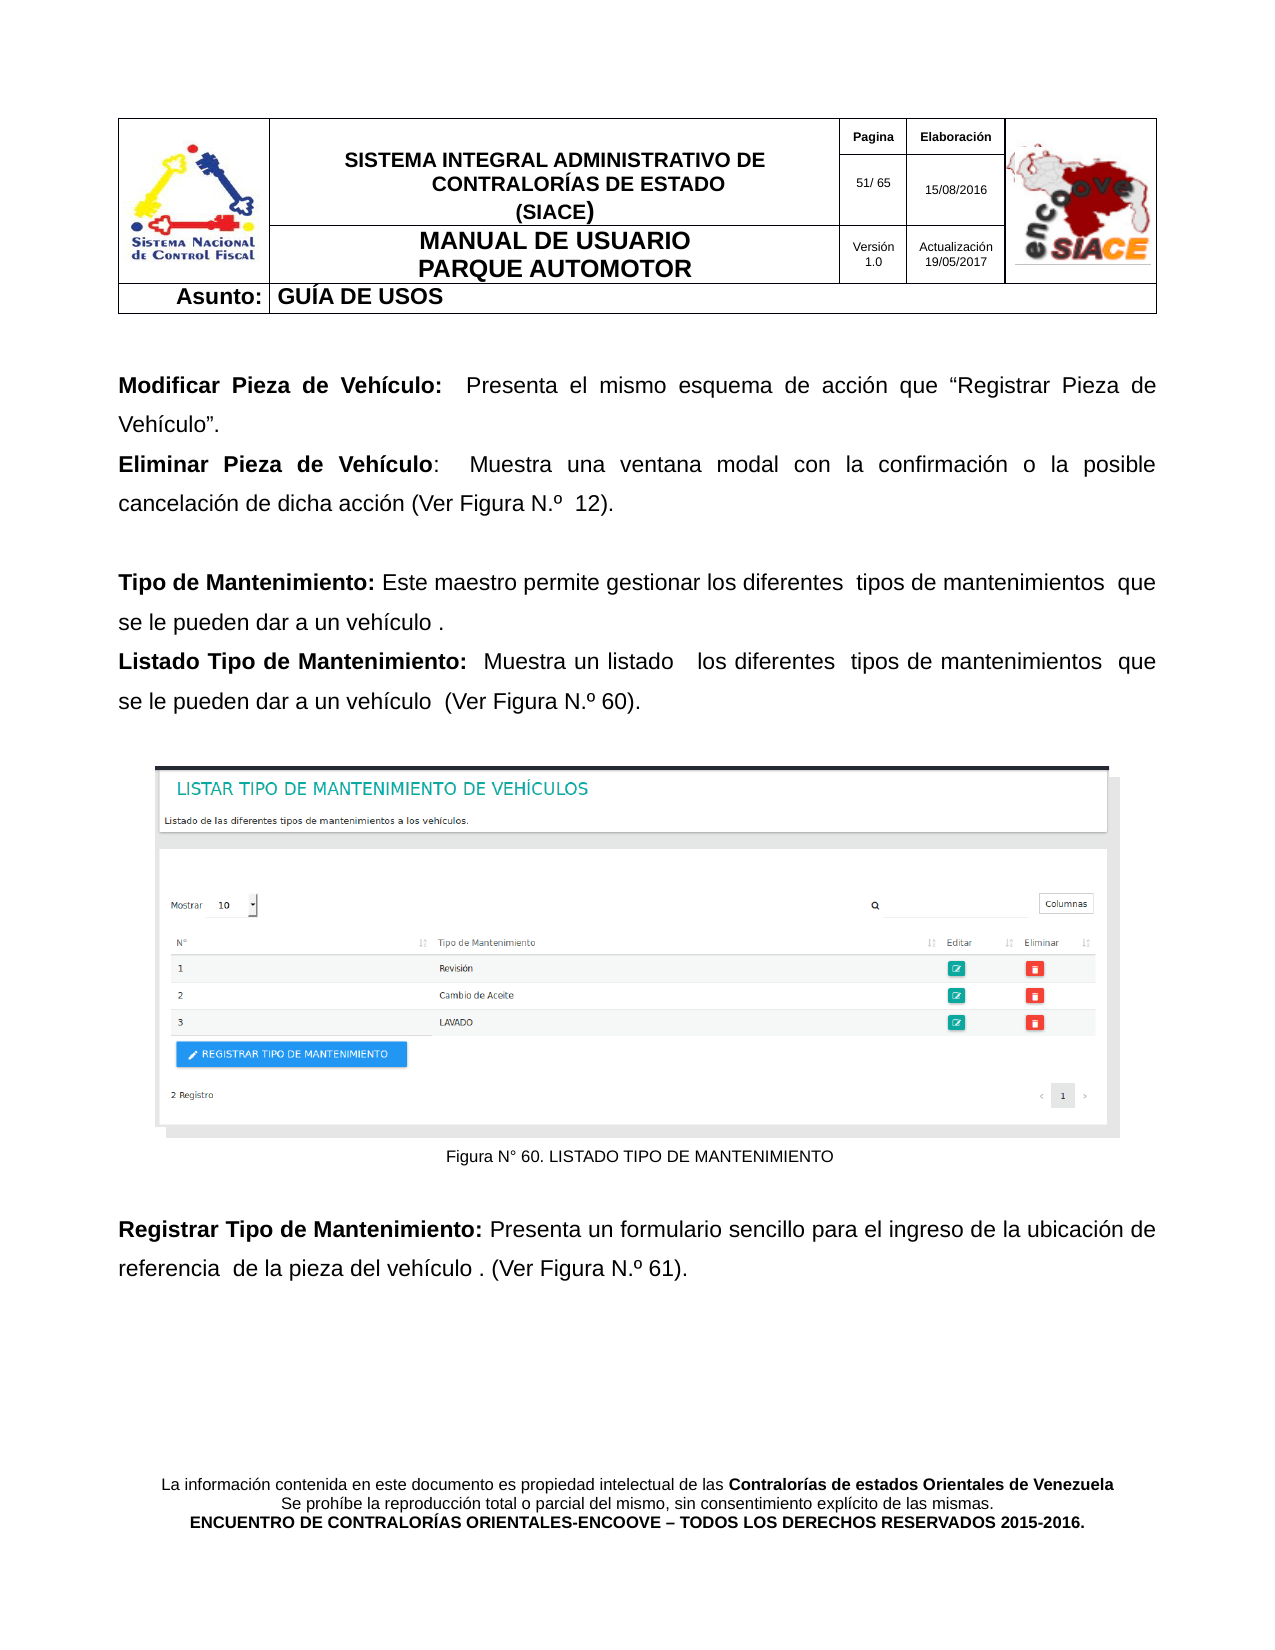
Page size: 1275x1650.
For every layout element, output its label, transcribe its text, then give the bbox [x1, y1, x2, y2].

picture [121, 140, 267, 266]
picture [1006, 140, 1151, 266]
text Figura N° 60. LISTADO TIPO DE MANTENIMIENTO [118, 767, 1157, 1166]
text Eliminar Pieza de Vehículo: Muestra una ventana modal con la confirmación o la posible cancelación de dicha acción (Ver Figura N.º 12). [118, 451, 1157, 517]
text Modificar Pieza de Vehículo: Presenta el mismo esquema de acción que “Registrar Pieza de Vehículo”. [118, 372, 1157, 438]
text Listado Tipo de Mantenimiento: Muestra un listado los diferentes tipos de mantenimientos que se le pueden dar a un vehículo (Ver Figura N.º 60). [118, 648, 1157, 714]
text Registrar Tipo de Mantenimiento: Presenta un formulario sencillo para el ingreso de la ubicación de referencia de la pieza del vehículo . (Ver Figura N.º 61). [118, 1216, 1157, 1281]
picture [155, 766, 1110, 1127]
text Tipo de Mantenimiento: Este maestro permite gestionar los diferentes tipos de mantenimientos que se le pueden dar a un vehículo . [118, 569, 1157, 635]
